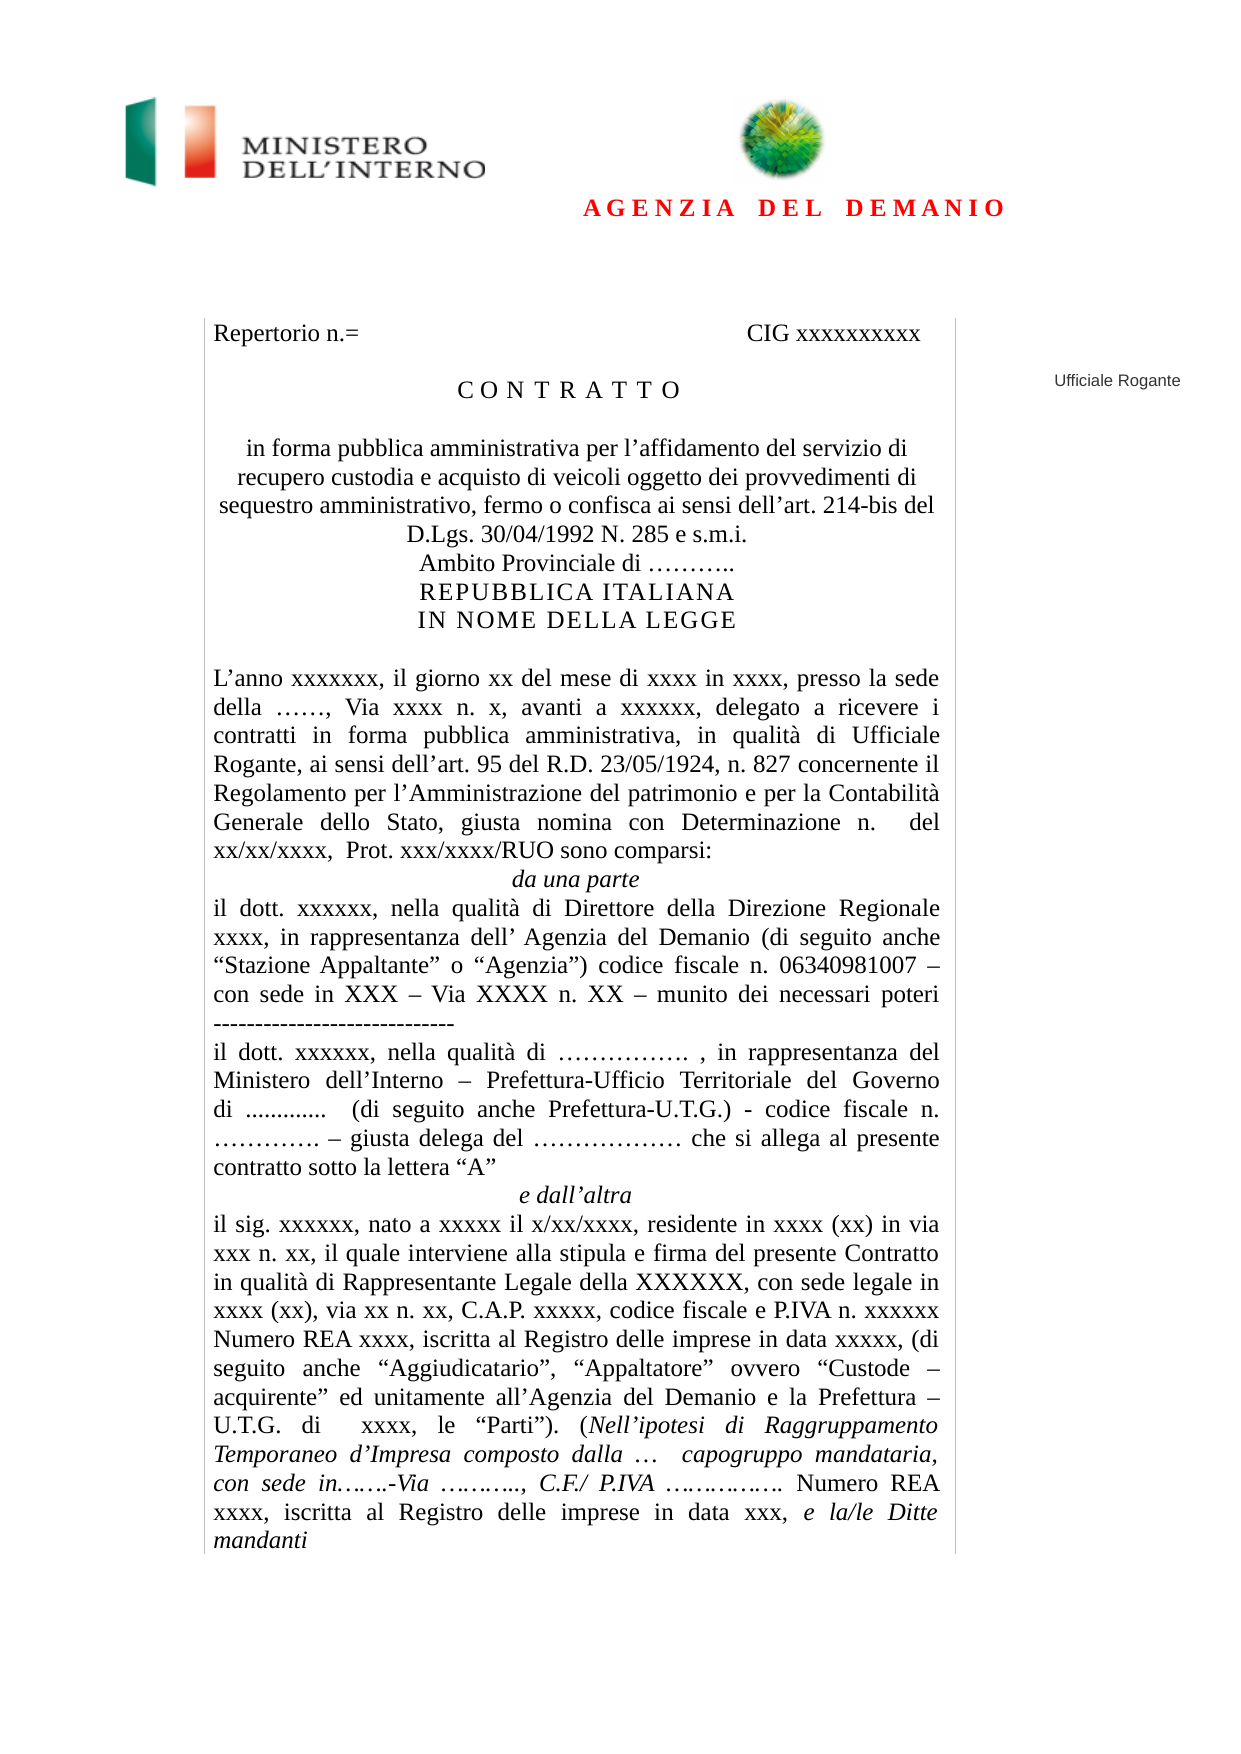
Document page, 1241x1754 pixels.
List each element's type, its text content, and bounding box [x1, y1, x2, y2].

text IN NOME DELLA LEGGE [205, 606, 955, 634]
text REPUBBLICA ITALIANA [205, 577, 955, 606]
text il sig. xxxxxx, nato a xxxxx il x/xx/xxxx, residente in xxxx (xx) in via xxx n. xx, il quale interviene alla stipula e firma del presente Contratto in qualità di Rappresentante Legale della XXXXXX, con sede legale in xxxx (xx), via xx n. xx, C.A.P. xxxxx, codice fiscale e P.IVA n. xxxxxx Numero REA xxxx, iscritta al Registro delle imprese in data xxxxx, (di seguito anche “Aggiudicatario”, “Appaltatore” ovvero “Custode – acquirente” ed unitamente all’Agenzia del Demanio e la Prefettura –U.T.G. di xxxx, le “Parti”). (Nell’ipotesi di Raggruppamento Temporaneo d’Impresa composto dalla … capogruppo mandataria, con sede in…….-Via ……….., C.F./ P.IVA ……………. Numero REA xxxx, iscritta al Registro delle imprese in data xxx, e la/le Ditte mandanti [205, 1209, 955, 1554]
text il dott. xxxxxx, nella qualità di ……………. , in rappresentanza del Ministero dell’Interno – Prefettura-Ufficio Territoriale del Governo di ............. (di seguito anche Prefettura-U.T.G.) - codice fiscale n. …………. – giusta delega del ……………… che si allega al presente contratto sotto la lettera “A” [205, 1037, 955, 1181]
text L’anno xxxxxxx, il giorno xx del mese di xxxx in xxxx, presso la sede della ……, Via xxxx n. x, avanti a xxxxxx, delegato a ricevere i contratti in forma pubblica amministrativa, in qualità di Ufficiale Rogante, ai sensi dell’art. 95 del R.D. 23/05/1924, n. 827 concernente il Regolamento per l’Amministrazione del patrimonio e per la Contabilità Generale dello Stato, giusta nomina con Determinazione n. del xx/xx/xxxx, Prot. xxx/xxxx/RUO sono comparsi: [205, 663, 955, 864]
text in forma pubblica amministrativa per l’affidamento del servizio di recupero custodia e acquisto di veicoli oggetto dei provvedimenti di sequestro amministrativo, fermo o confisca ai sensi dell’art. 214-bis del D.Lgs. 30/04/1992 N. 285 e s.m.i. [205, 433, 955, 548]
text Ambito Provinciale di ……….. [205, 548, 955, 577]
text [996, 343, 1240, 470]
text C O N T R A T T O [205, 376, 955, 404]
text da una parte [205, 864, 955, 893]
text il dott. xxxxxx, nella qualità di Direttore della Direzione Regionale xxxx, in rappresentanza dell’ Agenzia del Demanio (di seguito anche “Stazione Appaltante” o “Agenzia”) codice fiscale n. 06340981007 – con sede in XXX – Via XXXX n. XX – munito dei necessari poteri ----------------------------- [205, 893, 955, 1037]
text Repertorio n.= CIG xxxxxxxxxx [205, 318, 955, 347]
text Ufficiale Rogante [1025, 370, 1210, 389]
text e dall’altra [205, 1181, 955, 1209]
